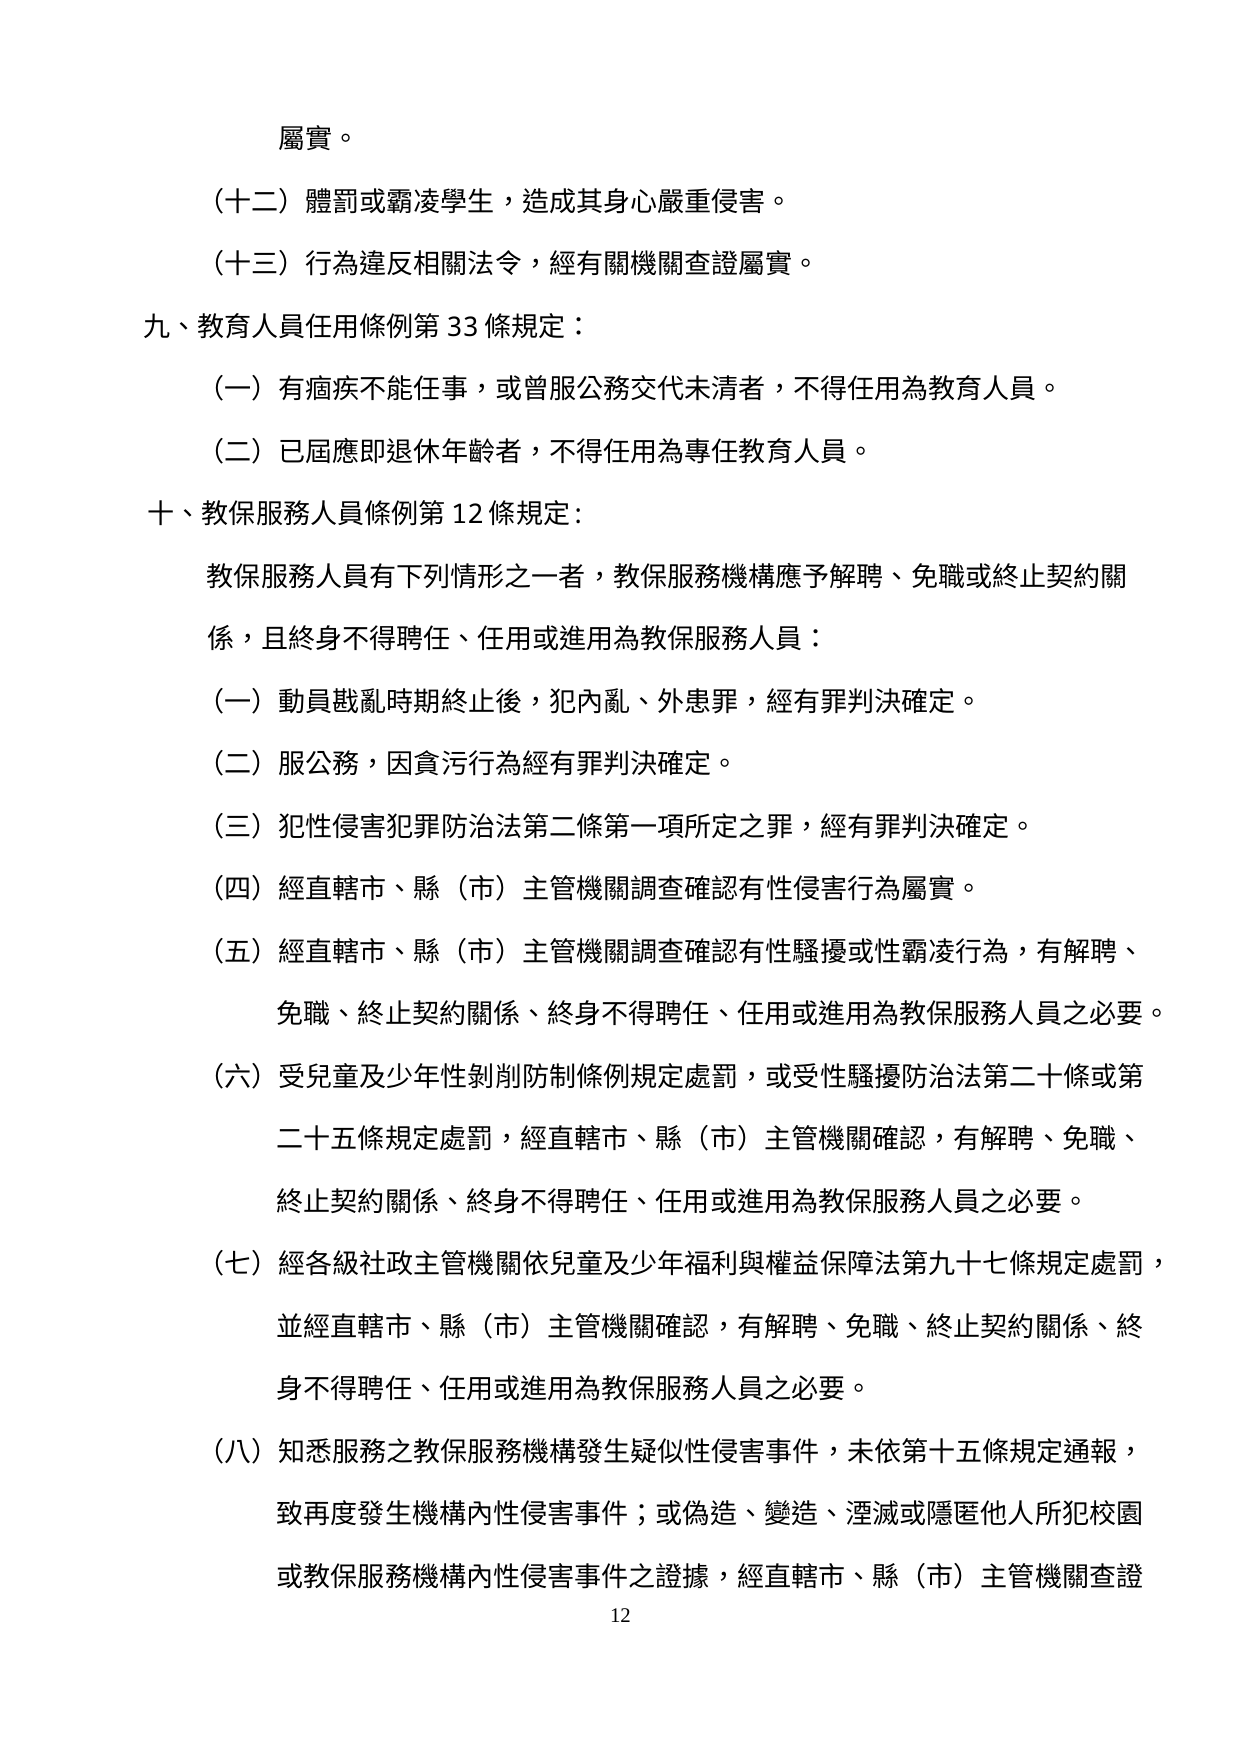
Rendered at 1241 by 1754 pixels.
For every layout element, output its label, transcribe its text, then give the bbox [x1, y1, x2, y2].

text （二）已屆應即退休年齡者，不得任用為專任教育人員。 [89, 408, 1152, 471]
text （八）知悉服務之教保服務機構發生疑似性侵害事件，未依第十五條規定通報，致再度發生機構內性侵害事件；或偽造、變造、湮滅或隱匿他人所犯校園或教保服務機構內性侵害事件之證據，經直轄市、縣（市）主管機關查證 [197, 1408, 1152, 1596]
text （三）犯性侵害犯罪防治法第二條第一項所定之罪，經有罪判決確定。 [89, 783, 1152, 846]
text 十、教保服務人員條例第12條規定: [74, 471, 1152, 533]
text （七）經各級社政主管機關依兒童及少年福利與權益保障法第九十七條規定處罰，並經直轄市、縣（市）主管機關確認，有解聘、免職、終止契約關係、終身不得聘任、任用或進用為教保服務人員之必要。 [197, 1221, 1152, 1408]
text （五）經直轄市、縣（市）主管機關調查確認有性騷擾或性霸凌行為，有解聘、免職、終止契約關係、終身不得聘任、任用或進用為教保服務人員之必要。 [197, 908, 1152, 1033]
text 教保服務人員有下列情形之一者，教保服務機構應予解聘、免職或終止契約關係，且終身不得聘任、任用或進用為教保服務人員： [207, 533, 1152, 658]
text 九、教育人員任用條例第33條規定： [89, 283, 1152, 346]
text （十三）行為違反相關法令，經有關機關查證屬實。 [197, 221, 1152, 283]
text （一）有痼疾不能任事，或曾服公務交代未清者，不得任用為教育人員。 [89, 346, 1152, 408]
text 屬實。 [197, 96, 1152, 158]
text （六）受兒童及少年性剝削防制條例規定處罰，或受性騷擾防治法第二十條或第二十五條規定處罰，經直轄市、縣（市）主管機關確認，有解聘、免職、終止契約關係、終身不得聘任、任用或進用為教保服務人員之必要。 [197, 1033, 1152, 1221]
text （一）動員戡亂時期終止後，犯內亂、外患罪，經有罪判決確定。 [89, 658, 1152, 721]
text （四）經直轄市、縣（市）主管機關調查確認有性侵害行為屬實。 [89, 846, 1152, 908]
text （十二）體罰或霸凌學生，造成其身心嚴重侵害。 [197, 158, 1152, 221]
text （二）服公務，因貪污行為經有罪判決確定。 [89, 721, 1152, 783]
